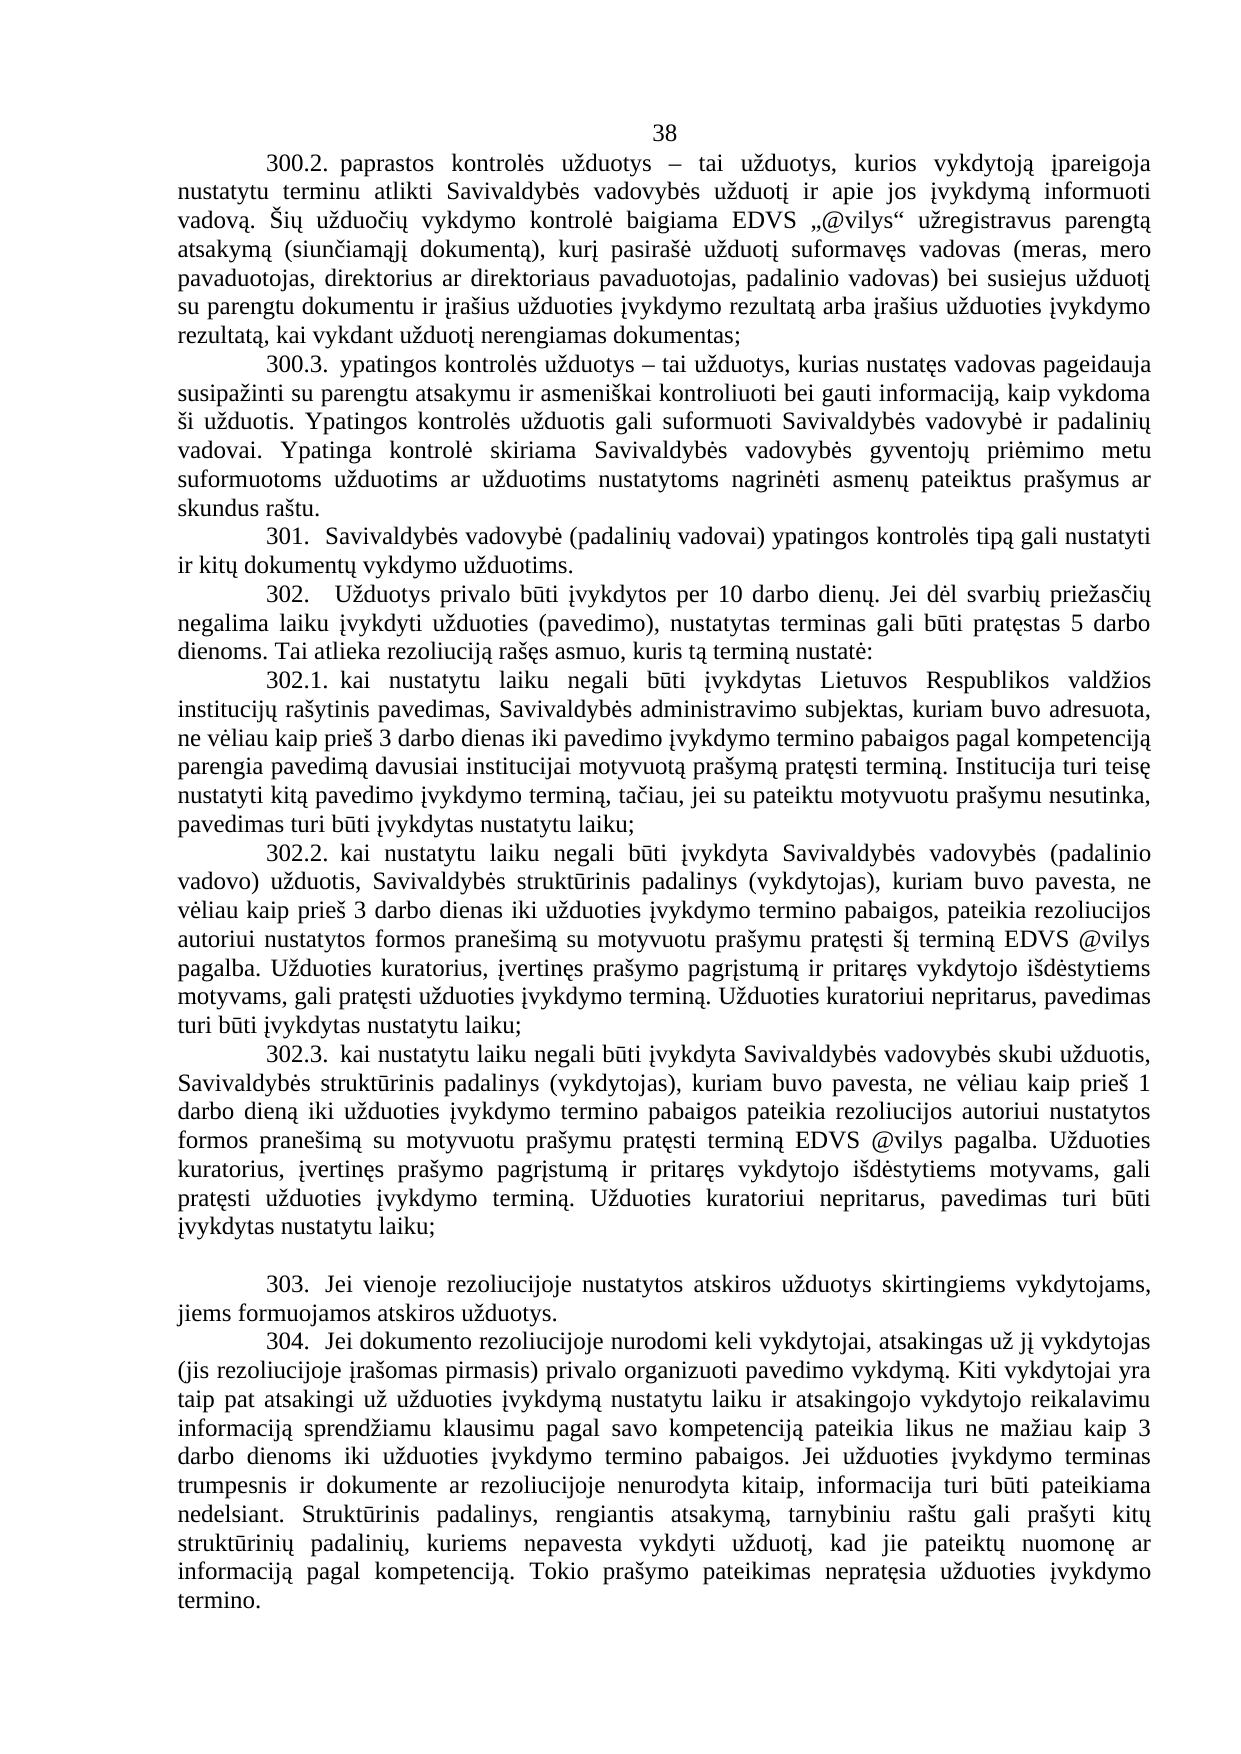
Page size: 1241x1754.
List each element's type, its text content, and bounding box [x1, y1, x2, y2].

text 304. Jei dokumento rezoliucijoje nurodomi keli vykdytojai, atsakingas už jį vykdytojas (jis rezoliucijoje įrašomas pirmasis) privalo organizuoti pavedimo vykdymą. Kiti vykdytojai yra taip pat atsakingi už užduoties įvykdymą nustatytu laiku ir atsakingojo vykdytojo reikalavimu informaciją sprendžiamu klausimu pagal savo kompetenciją pateikia likus ne mažiau kaip 3 darbo dienoms iki užduoties įvykdymo termino pabaigos. Jei užduoties įvykdymo terminas trumpesnis ir dokumente ar rezoliucijoje nenurodyta kitaip, informacija turi būti pateikiama nedelsiant. Struktūrinis padalinys, rengiantis atsakymą, tarnybiniu raštu gali prašyti kitų struktūrinių padalinių, kuriems nepavesta vykdyti užduotį, kad jie pateiktų nuomonę ar informaciją pagal kompetenciją. Tokio prašymo pateikimas nepratęsia užduoties įvykdymo termino. [177, 1326, 1152, 1614]
text 302.2. kai nustatytu laiku negali būti įvykdyta Savivaldybės vadovybės (padalinio vadovo) užduotis, Savivaldybės struktūrinis padalinys (vykdytojas), kuriam buvo pavesta, ne vėliau kaip prieš 3 darbo dienas iki užduoties įvykdymo termino pabaigos, pateikia rezoliucijos autoriui nustatytos formos pranešimą su motyvuotu prašymu pratęsti šį terminą EDVS @vilys pagalba. Užduoties kuratorius, įvertinęs prašymo pagrįstumą ir pritaręs vykdytojo išdėstytiems motyvams, gali pratęsti užduoties įvykdymo terminą. Užduoties kuratoriui nepritarus, pavedimas turi būti įvykdytas nustatytu laiku; [177, 838, 1152, 1039]
text 302. Užduotys privalo būti įvykdytos per 10 darbo dienų. Jei dėl svarbių priežasčių negalima laiku įvykdyti užduoties (pavedimo), nustatytas terminas gali būti pratęstas 5 darbo dienoms. Tai atlieka rezoliuciją rašęs asmuo, kuris tą terminą nustatė: [177, 579, 1152, 665]
text 300.2. paprastos kontrolės užduotys – tai užduotys, kurios vykdytoją įpareigoja nustatytu terminu atlikti Savivaldybės vadovybės užduotį ir apie jos įvykdymą informuoti vadovą. Šių užduočių vykdymo kontrolė baigiama EDVS „@vilys“ užregistravus parengtą atsakymą (siunčiamąjį dokumentą), kurį pasirašė užduotį suformavęs vadovas (meras, mero pavaduotojas, direktorius ar direktoriaus pavaduotojas, padalinio vadovas) bei susiejus užduotį su parengtu dokumentu ir įrašius užduoties įvykdymo rezultatą arba įrašius užduoties įvykdymo rezultatą, kai vykdant užduotį nerengiamas dokumentas; [177, 148, 1152, 349]
text 303. Jei vienoje rezoliucijoje nustatytos atskiros užduotys skirtingiems vykdytojams, jiems formuojamos atskiros užduotys. [177, 1269, 1152, 1326]
text 300.3. ypatingos kontrolės užduotys – tai užduotys, kurias nustatęs vadovas pageidauja susipažinti su parengtu atsakymu ir asmeniškai kontroliuoti bei gauti informaciją, kaip vykdoma ši užduotis. Ypatingos kontrolės užduotis gali suformuoti Savivaldybės vadovybė ir padalinių vadovai. Ypatinga kontrolė skiriama Savivaldybės vadovybės gyventojų priėmimo metu suformuotoms užduotims ar užduotims nustatytoms nagrinėti asmenų pateiktus prašymus ar skundus raštu. [177, 349, 1152, 521]
text 302.3. kai nustatytu laiku negali būti įvykdyta Savivaldybės vadovybės skubi užduotis, Savivaldybės struktūrinis padalinys (vykdytojas), kuriam buvo pavesta, ne vėliau kaip prieš 1 darbo dieną iki užduoties įvykdymo termino pabaigos pateikia rezoliucijos autoriui nustatytos formos pranešimą su motyvuotu prašymu pratęsti terminą EDVS @vilys pagalba. Užduoties kuratorius, įvertinęs prašymo pagrįstumą ir pritaręs vykdytojo išdėstytiems motyvams, gali pratęsti užduoties įvykdymo terminą. Užduoties kuratoriui nepritarus, pavedimas turi būti įvykdytas nustatytu laiku; [177, 1039, 1152, 1240]
text 301. Savivaldybės vadovybė (padalinių vadovai) ypatingos kontrolės tipą gali nustatyti ir kitų dokumentų vykdymo užduotims. [177, 521, 1152, 579]
text 302.1. kai nustatytu laiku negali būti įvykdytas Lietuvos Respublikos valdžios institucijų rašytinis pavedimas, Savivaldybės administravimo subjektas, kuriam buvo adresuota, ne vėliau kaip prieš 3 darbo dienas iki pavedimo įvykdymo termino pabaigos pagal kompetenciją parengia pavedimą davusiai institucijai motyvuotą prašymą pratęsti terminą. Institucija turi teisę nustatyti kitą pavedimo įvykdymo terminą, tačiau, jei su pateiktu motyvuotu prašymu nesutinka, pavedimas turi būti įvykdytas nustatytu laiku; [177, 665, 1152, 838]
